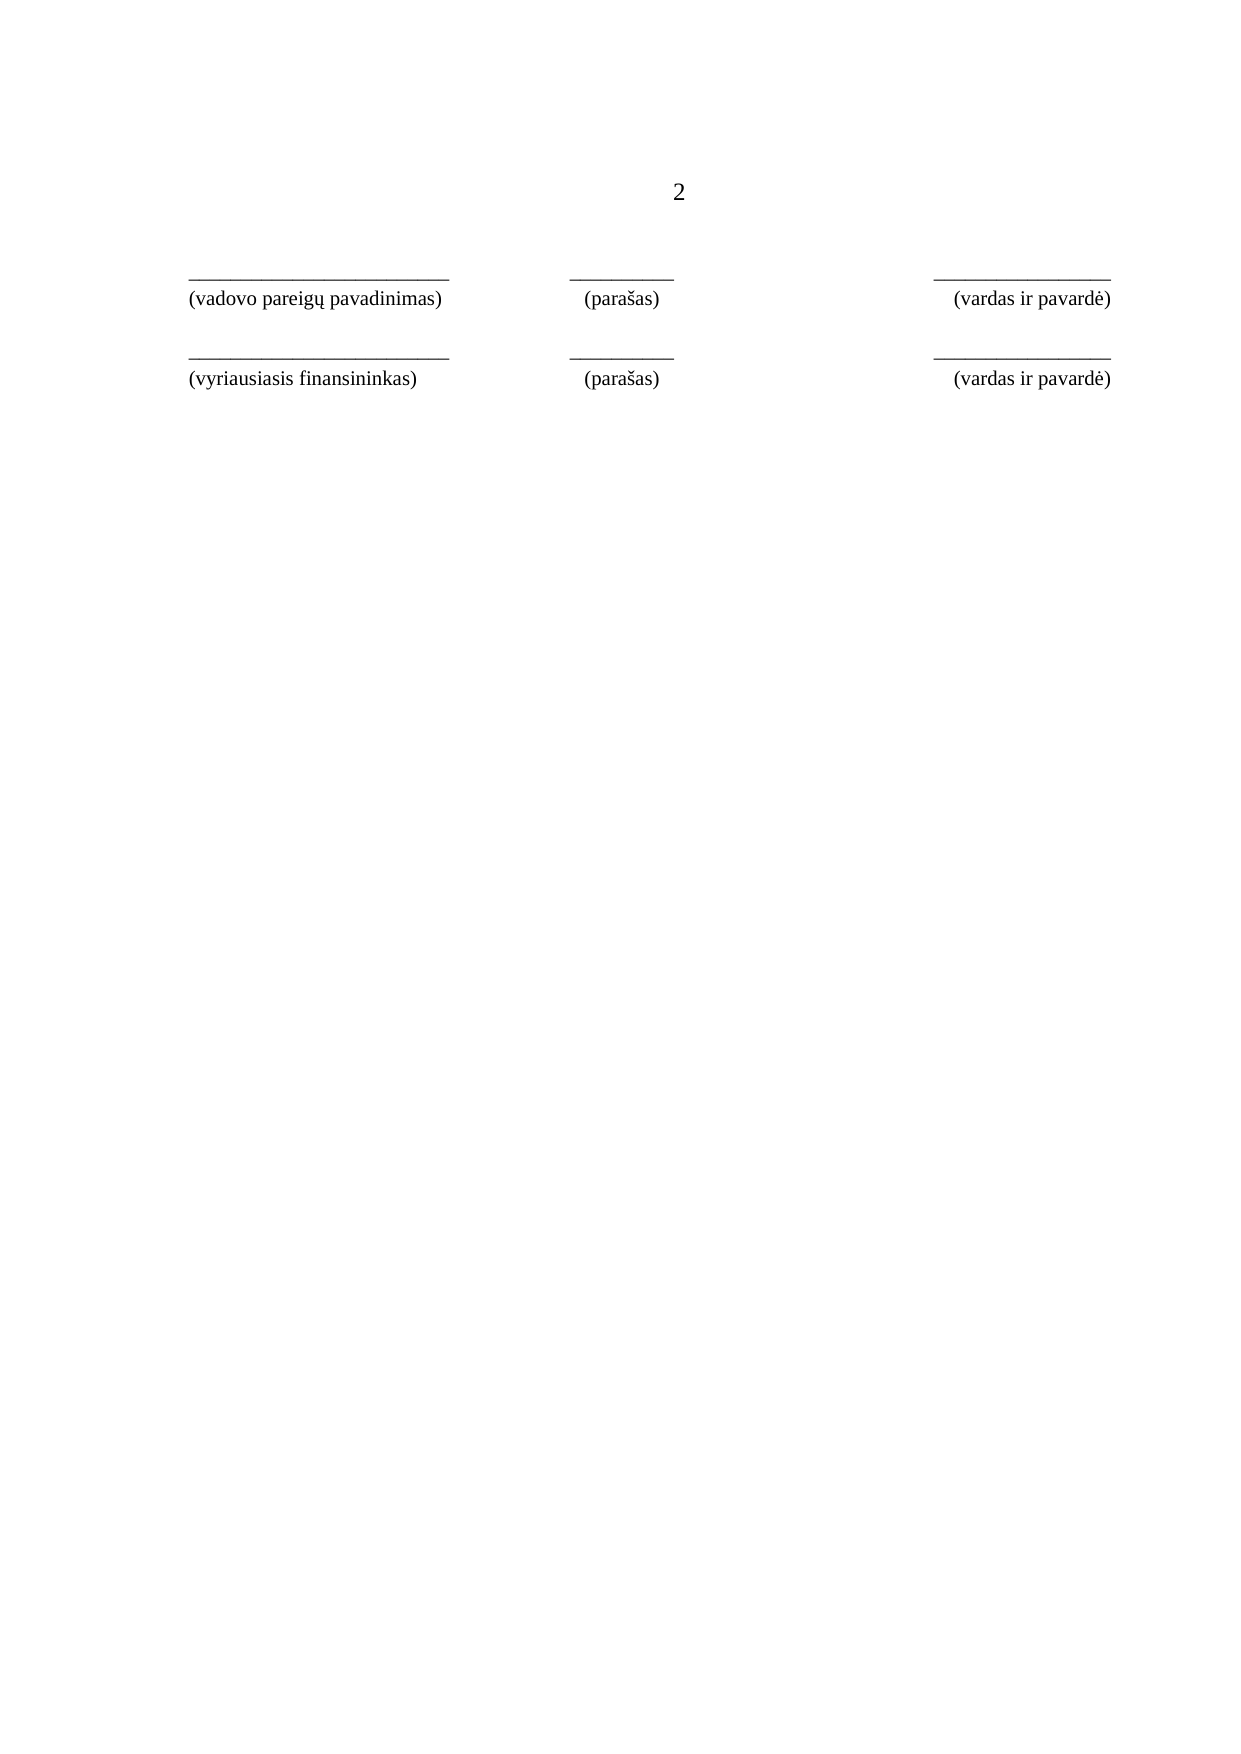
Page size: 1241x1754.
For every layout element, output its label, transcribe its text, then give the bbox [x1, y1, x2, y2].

table_header _________________________ (vyriausiasis finansininkas) [177, 338, 492, 393]
table_header __________ (parašas) [492, 338, 751, 393]
table_header _________________________ (vadovo pareigų pavadinimas) [177, 259, 492, 314]
table_header _________________ (vardas ir pavardė) [751, 338, 1122, 393]
table_header __________ (parašas) [492, 259, 751, 314]
table_header _________________ (vardas ir pavardė) [751, 259, 1122, 314]
